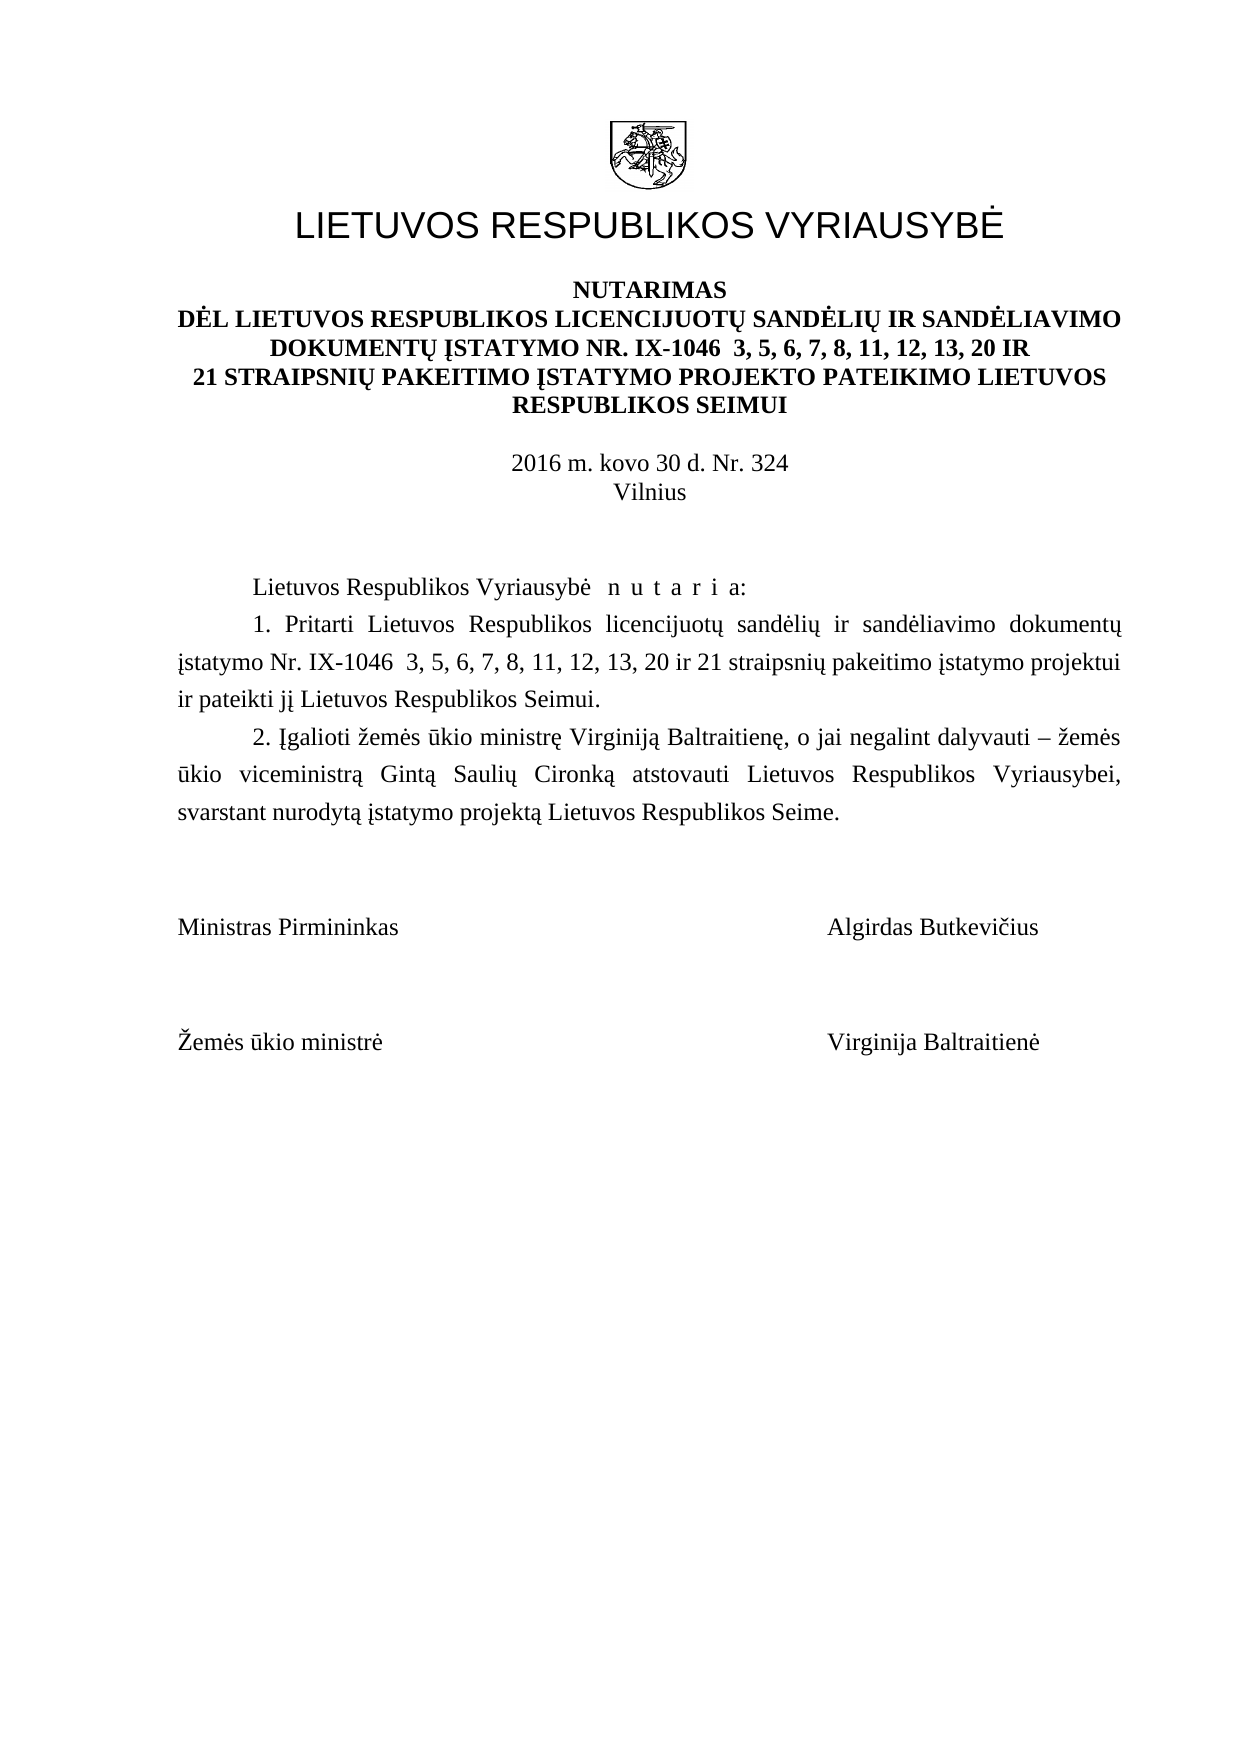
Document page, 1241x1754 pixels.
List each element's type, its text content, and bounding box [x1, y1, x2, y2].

text nutarimas [177, 275, 1122, 304]
text Ministras Pirmininkas Algirdas Butkevičius [177, 912, 1122, 940]
text 2. Įgalioti žemės ūkio ministrę Virginiją Baltraitienę, o jai negalint dalyvauti – žemės ūkio viceministrą Gintą Saulių Cironką atstovauti Lietuvos Respublikos Vyriausybei, svarstant nurodytą įstatymo projektą Lietuvos Respublikos Seime. [177, 713, 1122, 825]
text Žemės ūkio ministrė Virginija Baltraitienė [177, 1027, 1122, 1055]
text 1. Pritarti Lietuvos Respublikos licencijuotų sandėlių ir sandėliavimo dokumentų įstatymo Nr. IX-1046 3, 5, 6, 7, 8, 11, 12, 13, 20 ir 21 straipsnių pakeitimo įstatymo projektui ir pateikti jį Lietuvos Respublikos Seimui. [177, 600, 1122, 713]
text Lietuvos Respublikos Vyriausybė [177, 203, 1122, 247]
text 2016 m. kovo 30 d. Nr. 324 Vilnius [177, 448, 1122, 505]
text Dėl LIETUVOS RESPUBLIKOS LICENCIJUOTŲ SANDĖLIŲ IR SANDĖLIAVIMO DOKUMENTŲ ĮSTATYMO NR. IX-1046 3, 5, 6, 7, 8, 11, 12, 13, 20 IR 21 STRAIPSNIŲ PAKEITIMO ĮSTATYMO PROJEKTO PATEIKIMO LIETUVOS RESPUBLIKOS SEIMUI [177, 304, 1122, 419]
text Lietuvos Respublikos Vyriausybė nutaria: [177, 563, 1122, 600]
